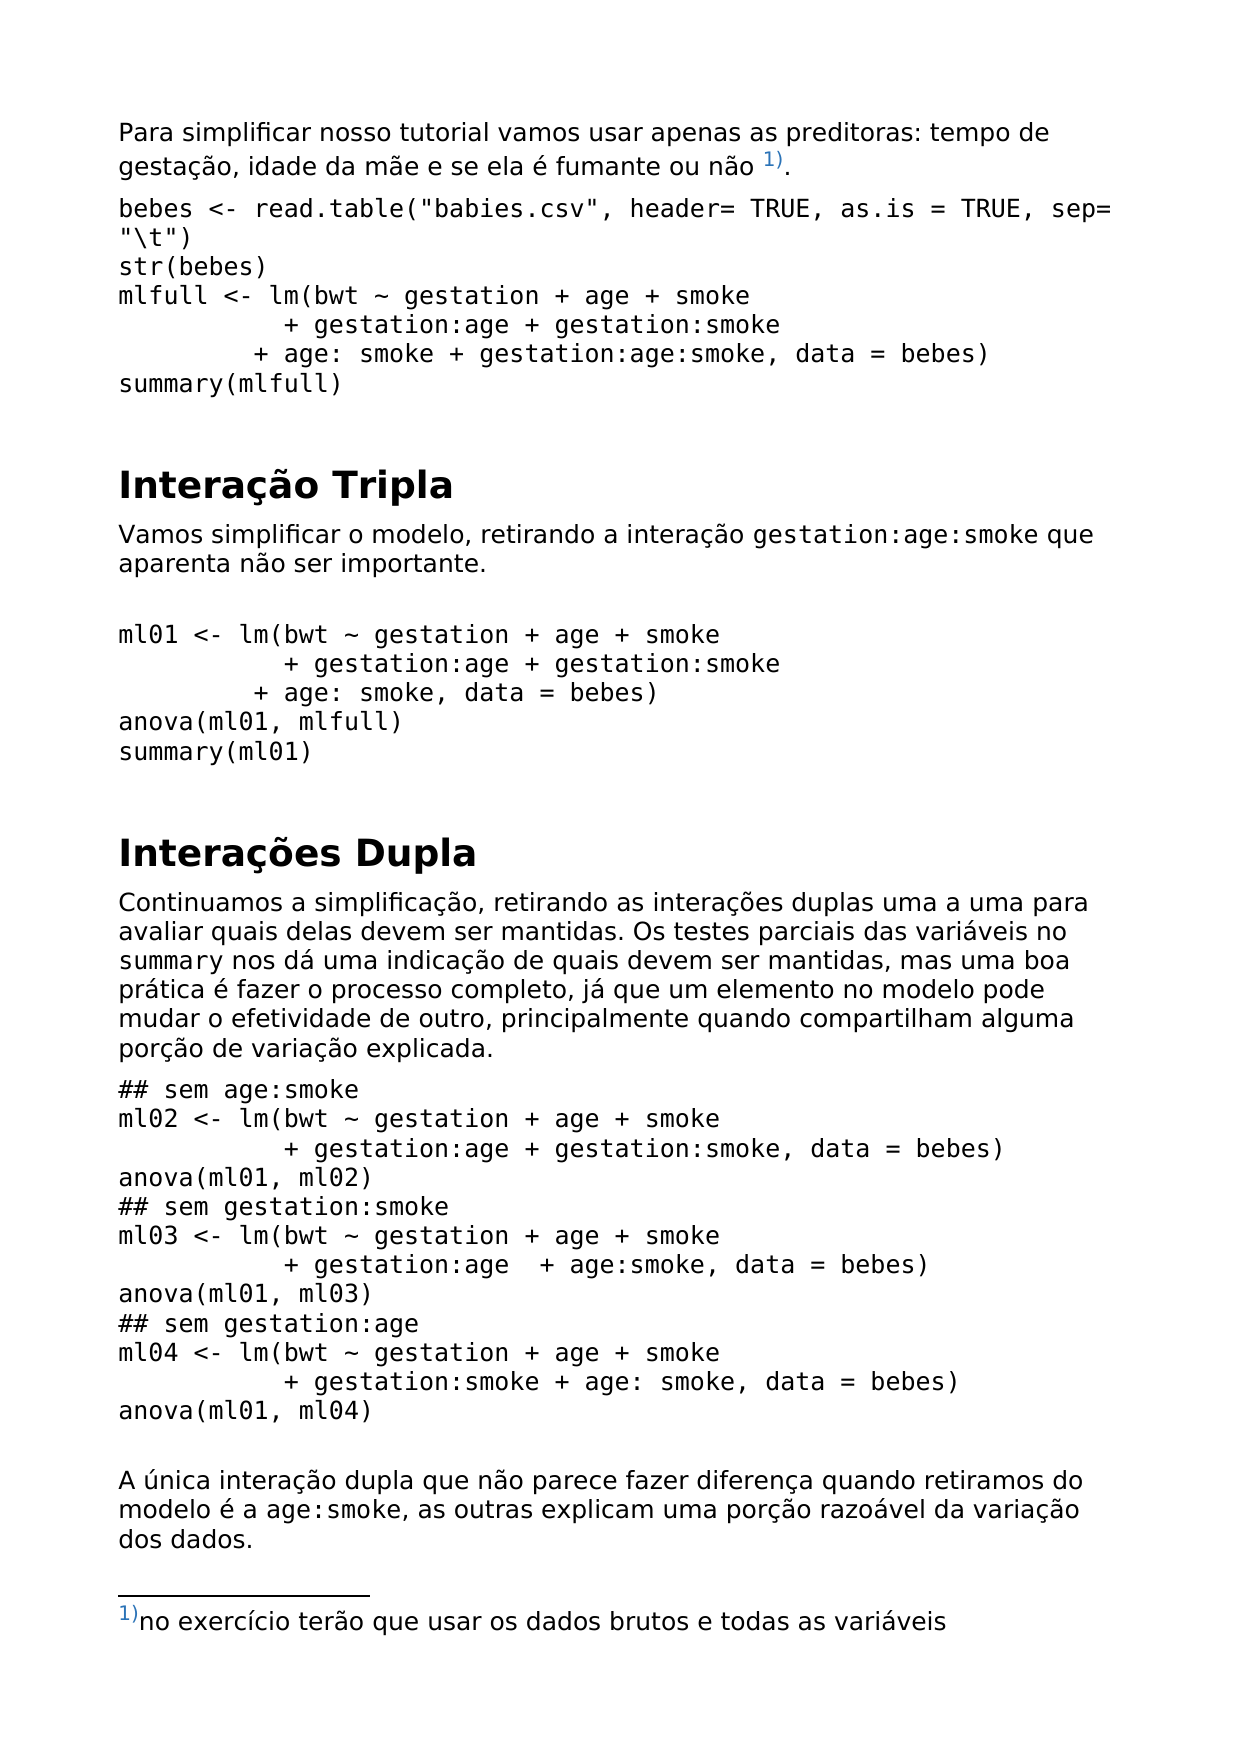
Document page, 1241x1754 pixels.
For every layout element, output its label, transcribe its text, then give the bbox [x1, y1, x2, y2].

text Vamos simplificar o modelo, retirando a interação gestation:age:smoke que aparenta não ser importante. [118, 520, 1122, 578]
text Para simplificar nosso tutorial vamos usar apenas as preditoras: tempo de gestação, idade da mãe e se ela é fumante ou não . [118, 118, 1122, 181]
text bebes <- read.table("babies.csv", header= TRUE, as.is = TRUE, sep= "\t") str(bebes) mlfull <- lm(bwt ~ gestation + age + smoke + gestation:age + gestation:smoke + age: smoke + gestation:age:smoke, data = bebes) summary(mlfull) [118, 194, 1122, 427]
subtitle Interação Tripla [118, 464, 1122, 508]
text A única interação dupla que não parece fazer diferença quando retiramos do modelo é a age:smoke, as outras explicam uma porção razoável da variação dos dados. [118, 1466, 1122, 1554]
text ml01 <- lm(bwt ~ gestation + age + smoke + gestation:age + gestation:smoke + age: smoke, data = bebes) anova(ml01, mlfull) summary(ml01) [118, 591, 1122, 795]
text no exercício terão que usar os dados brutos e todas as variáveis [118, 1602, 1122, 1636]
subtitle Interações Dupla [118, 832, 1122, 876]
text Continuamos a simplificação, retirando as interações duplas uma a uma para avaliar quais delas devem ser mantidas. Os testes parciais das variáveis no summary nos dá uma indicação de quais devem ser mantidas, mas uma boa prática é fazer o processo completo, já que um elemento no modelo pode mudar o efetividade de outro, principalmente quando compartilham alguma porção de variação explicada. [118, 888, 1122, 1063]
text ## sem age:smoke ml02 <- lm(bwt ~ gestation + age + smoke + gestation:age + gestation:smoke, data = bebes) anova(ml01, ml02) ## sem gestation:smoke ml03 <- lm(bwt ~ gestation + age + smoke + gestation:age + age:smoke, data = bebes) anova(ml01, ml03) ## sem gestation:age ml04 <- lm(bwt ~ gestation + age + smoke + gestation:smoke + age: smoke, data = bebes) anova(ml01, ml04) [118, 1076, 1122, 1455]
